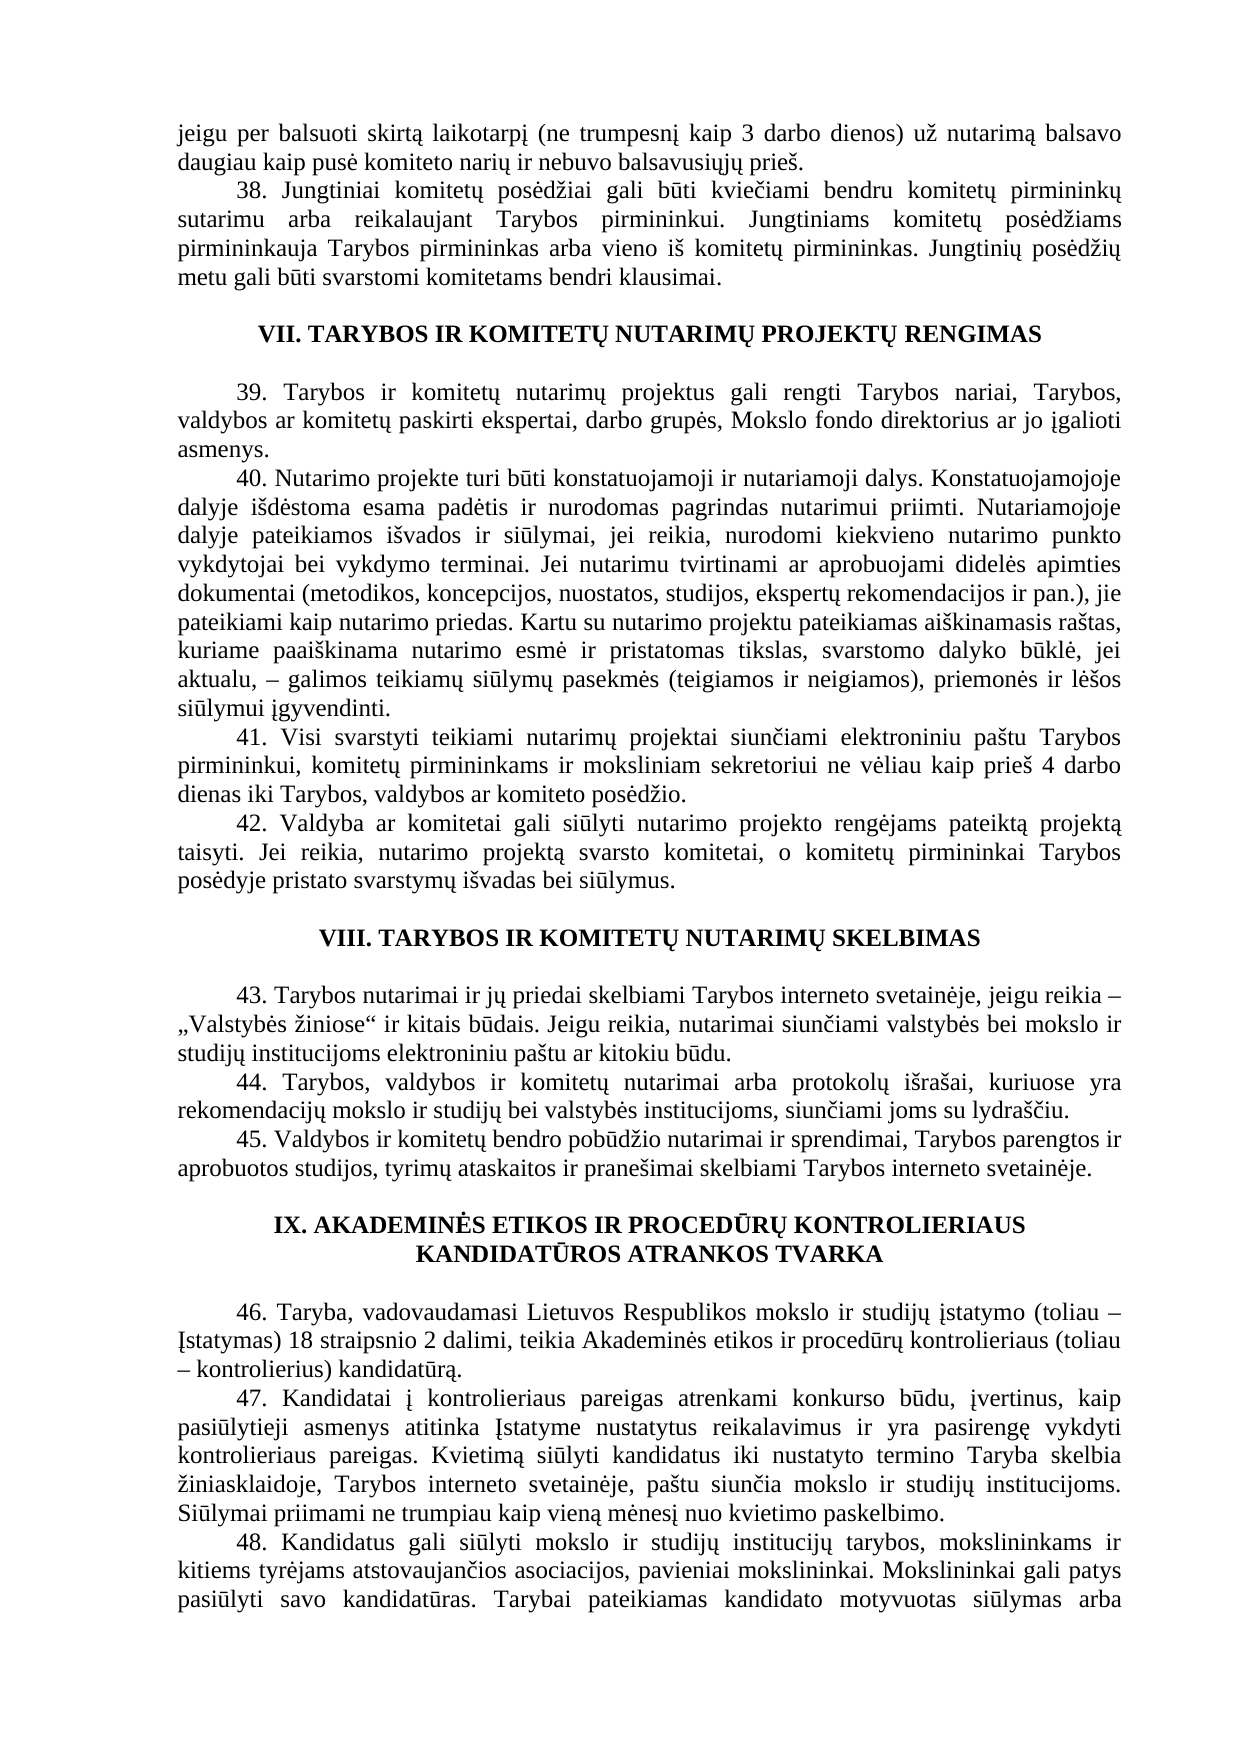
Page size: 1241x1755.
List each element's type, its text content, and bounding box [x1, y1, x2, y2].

text 43. Tarybos nutarimai ir jų priedai skelbiami Tarybos interneto svetainėje, jeigu reikia – „Valstybės žiniose“ ir kitais būdais. Jeigu reikia, nutarimai siunčiami valstybės bei mokslo ir studijų institucijoms elektroniniu paštu ar kitokiu būdu. [177, 981, 1122, 1067]
text 48. Kandidatus gali siūlyti mokslo ir studijų institucijų tarybos, mokslininkams ir kitiems tyrėjams atstovaujančios asociacijos, pavieniai mokslininkai. Mokslininkai gali patys pasiūlyti savo kandidatūras. Tarybai pateikiamas kandidato motyvuotas siūlymas arba [177, 1527, 1122, 1613]
text IX. Akademinės etikos ir procedūrų kontrolieriaus kandidatūroS atrankos tvarka [177, 1211, 1122, 1268]
text 39. Tarybos ir komitetų nutarimų projektus gali rengti Tarybos nariai, Tarybos, valdybos ar komitetų paskirti ekspertai, darbo grupės, Mokslo fondo direktorius ar jo įgalioti asmenys. [177, 377, 1122, 463]
text 44. Tarybos, valdybos ir komitetų nutarimai arba protokolų išrašai, kuriuose yra rekomendacijų mokslo ir studijų bei valstybės institucijoms, siunčiami joms su lydraščiu. [177, 1067, 1122, 1124]
text 41. Visi svarstyti teikiami nutarimų projektai siunčiami elektroniniu paštu Tarybos pirmininkui, komitetų pirmininkams ir moksliniam sekretoriui ne vėliau kaip prieš 4 darbo dienas iki Tarybos, valdybos ar komiteto posėdžio. [177, 722, 1122, 808]
text VIII. TARYBOS IR KOMITETŲ NUTARIMŲ SKELBIMAS [177, 923, 1122, 952]
text 40. Nutarimo projekte turi būti konstatuojamoji ir nutariamoji dalys. Konstatuojamojoje dalyje išdėstoma esama padėtis ir nurodomas pagrindas nutarimui priimti. Nutariamojoje dalyje pateikiamos išvados ir siūlymai, jei reikia, nurodomi kiekvieno nutarimo punkto vykdytojai bei vykdymo terminai. Jei nutarimu tvirtinami ar aprobuojami didelės apimties dokumentai (metodikos, koncepcijos, nuostatos, studijos, ekspertų rekomendacijos ir pan.), jie pateikiami kaip nutarimo priedas. Kartu su nutarimo projektu pateikiamas aiškinamasis raštas, kuriame paaiškinama nutarimo esmė ir pristatomas tikslas, svarstomo dalyko būklė, jei aktualu, – galimos teikiamų siūlymų pasekmės (teigiamos ir neigiamos), priemonės ir lėšos siūlymui įgyvendinti. [177, 463, 1122, 722]
text 46. Taryba, vadovaudamasi Lietuvos Respublikos mokslo ir studijų įstatymo (toliau – Įstatymas) 18 straipsnio 2 dalimi, teikia Akademinės etikos ir procedūrų kontrolieriaus (toliau – kontrolierius) kandidatūrą. [177, 1297, 1122, 1383]
text 45. Valdybos ir komitetų bendro pobūdžio nutarimai ir sprendimai, Tarybos parengtos ir aprobuotos studijos, tyrimų ataskaitos ir pranešimai skelbiami Tarybos interneto svetainėje. [177, 1124, 1122, 1182]
text 42. Valdyba ar komitetai gali siūlyti nutarimo projekto rengėjams pateiktą projektą taisyti. Jei reikia, nutarimo projektą svarsto komitetai, o komitetų pirmininkai Tarybos posėdyje pristato svarstymų išvadas bei siūlymus. [177, 808, 1122, 894]
text jeigu per balsuoti skirtą laikotarpį (ne trumpesnį kaip 3 darbo dienos) už nutarimą balsavo daugiau kaip pusė komiteto narių ir nebuvo balsavusiųjų prieš. [177, 118, 1122, 176]
text VII. TARYBOS IR KOMITETŲ NUTARIMŲ PROJEKTŲ RENGIMAS [177, 319, 1122, 348]
text 38. Jungtiniai komitetų posėdžiai gali būti kviečiami bendru komitetų pirmininkų sutarimu arba reikalaujant Tarybos pirmininkui. Jungtiniams komitetų posėdžiams pirmininkauja Tarybos pirmininkas arba vieno iš komitetų pirmininkas. Jungtinių posėdžių metu gali būti svarstomi komitetams bendri klausimai. [177, 176, 1122, 291]
text 47. Kandidatai į kontrolieriaus pareigas atrenkami konkurso būdu, įvertinus, kaip pasiūlytieji asmenys atitinka Įstatyme nustatytus reikalavimus ir yra pasirengę vykdyti kontrolieriaus pareigas. Kvietimą siūlyti kandidatus iki nustatyto termino Taryba skelbia žiniasklaidoje, Tarybos interneto svetainėje, paštu siunčia mokslo ir studijų institucijoms. Siūlymai priimami ne trumpiau kaip vieną mėnesį nuo kvietimo paskelbimo. [177, 1383, 1122, 1527]
